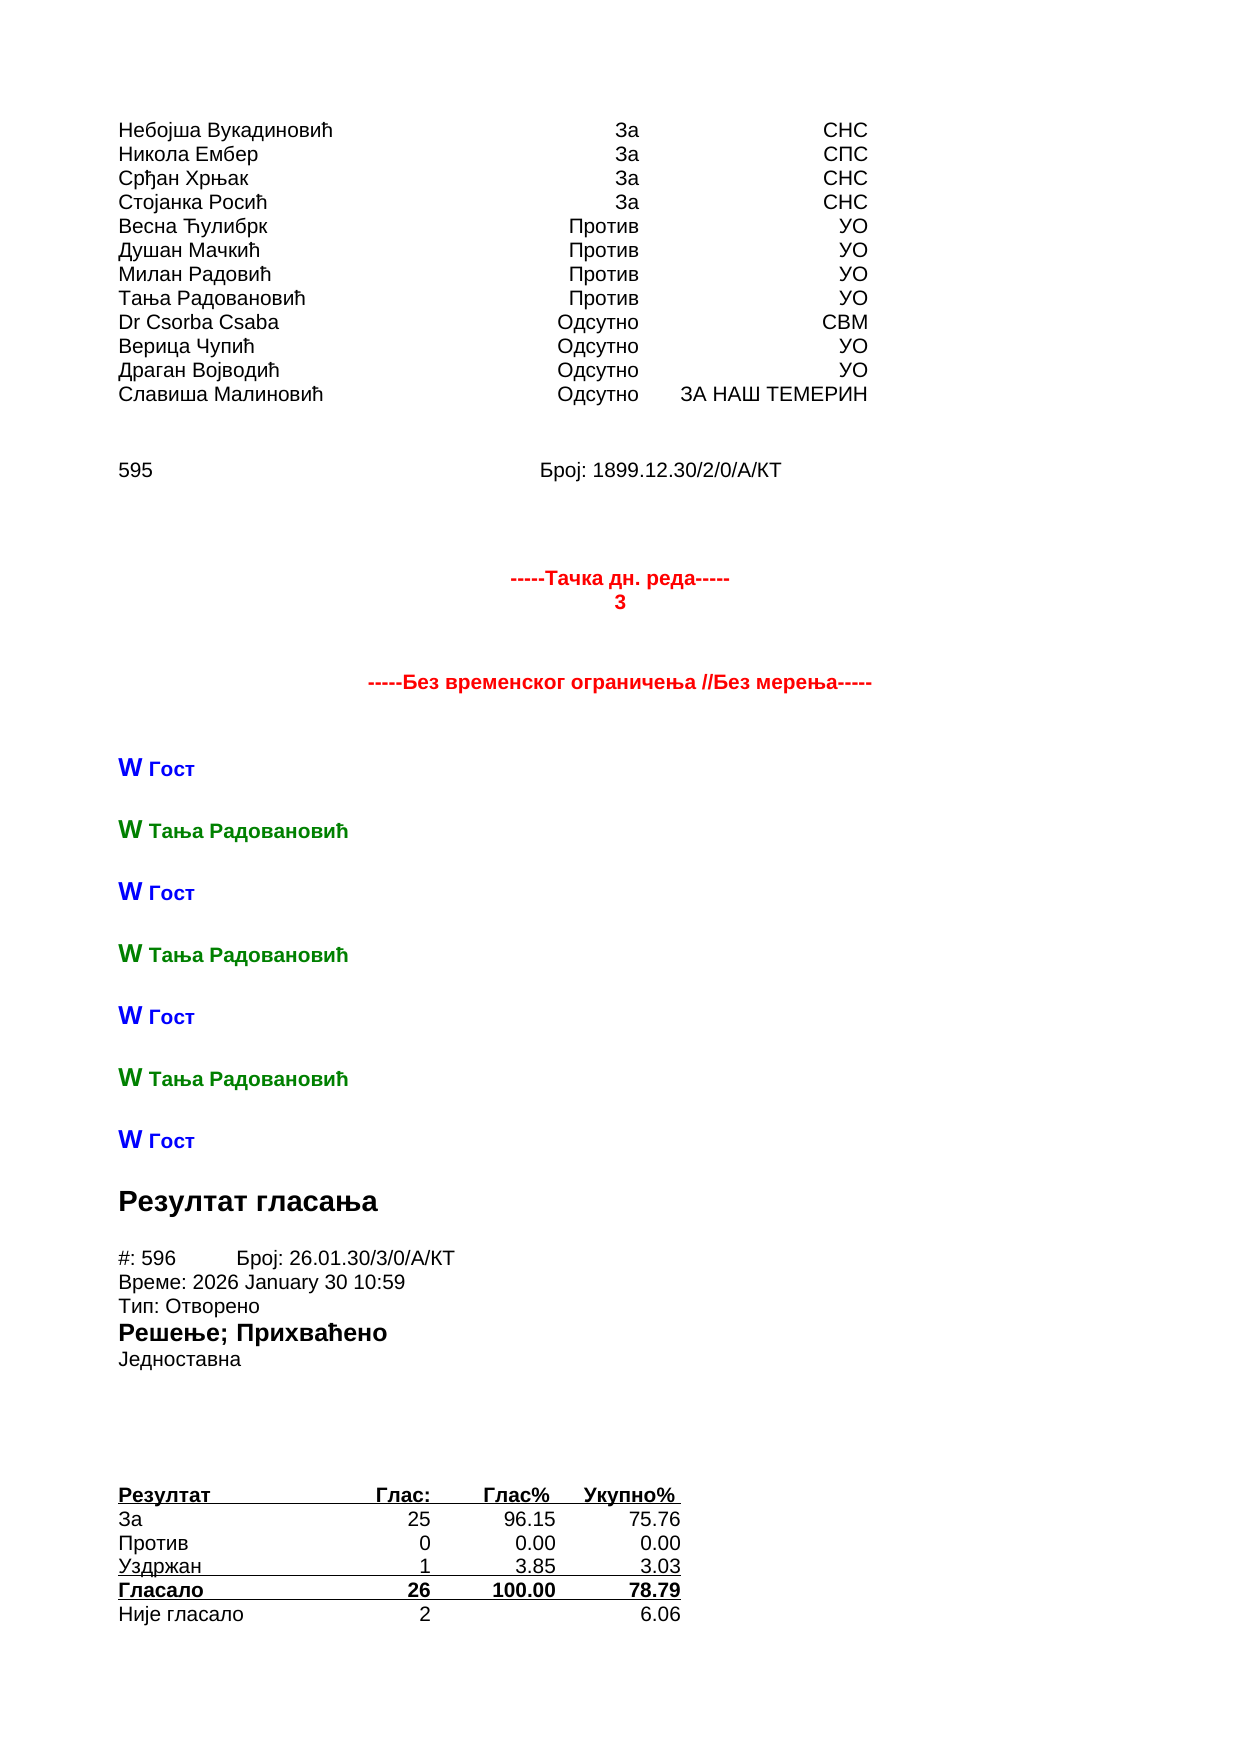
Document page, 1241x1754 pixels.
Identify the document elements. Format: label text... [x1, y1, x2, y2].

text Dr Csorba Csaba Одсутно СВМ [118, 310, 1122, 334]
text W Гост [118, 874, 1122, 908]
text Небојша Вукадиновић За СНС [118, 118, 1122, 142]
text 595 Број: 1899.12.30/2/0/A/КТ [118, 458, 1122, 482]
text Стојанка Росић За СНС [118, 190, 1122, 214]
text Никола Ембер За СПС [118, 142, 1122, 166]
text Милан Радовић Против УО [118, 262, 1122, 286]
text -----Без временског ограничења //Без мерења----- [118, 669, 1122, 693]
text Срђан Хрњак За СНС [118, 166, 1122, 190]
text W Гост [118, 1122, 1122, 1156]
text #: 596 Број: 26.01.30/3/0/A/КТ [118, 1246, 1122, 1270]
text Једноставна [118, 1346, 1122, 1370]
text Драган Војводић Одсутно УО [118, 358, 1122, 382]
text Душан Мачкић Против УО [118, 238, 1122, 262]
text Уздржан 1 3.85 3.03 [118, 1554, 1122, 1578]
text Тип: Отворено [118, 1294, 1122, 1318]
text W Тања Радовановић [118, 812, 1122, 846]
text Резултат Глас: Глас% Укупно% [118, 1482, 1122, 1506]
text W Гост [118, 998, 1122, 1032]
text Весна Ћулибрк Против УО [118, 214, 1122, 238]
text Тања Радовановић Против УО [118, 286, 1122, 310]
text -----Тачка дн. реда----- [118, 566, 1122, 589]
text Против 0 0.00 0.00 [118, 1530, 1122, 1554]
text Славиша Малиновић Одсутно ЗА НАШ ТЕМЕРИН [118, 382, 1122, 406]
text Решење; Прихваћено [118, 1318, 1122, 1346]
text Време: 2026 January 30 10:59 [118, 1270, 1122, 1294]
text W Тања Радовановић [118, 936, 1122, 970]
text Гласало 26 100.00 78.79 [118, 1578, 1122, 1602]
text 3 [118, 589, 1122, 613]
text Резултат гласања [118, 1184, 1122, 1218]
text W Тања Радовановић [118, 1060, 1122, 1094]
text За 25 96.15 75.76 [118, 1506, 1122, 1530]
text Верица Чупић Одсутно УО [118, 334, 1122, 358]
text Није гласало 2 6.06 [118, 1602, 1122, 1626]
text W Гост [118, 749, 1122, 784]
